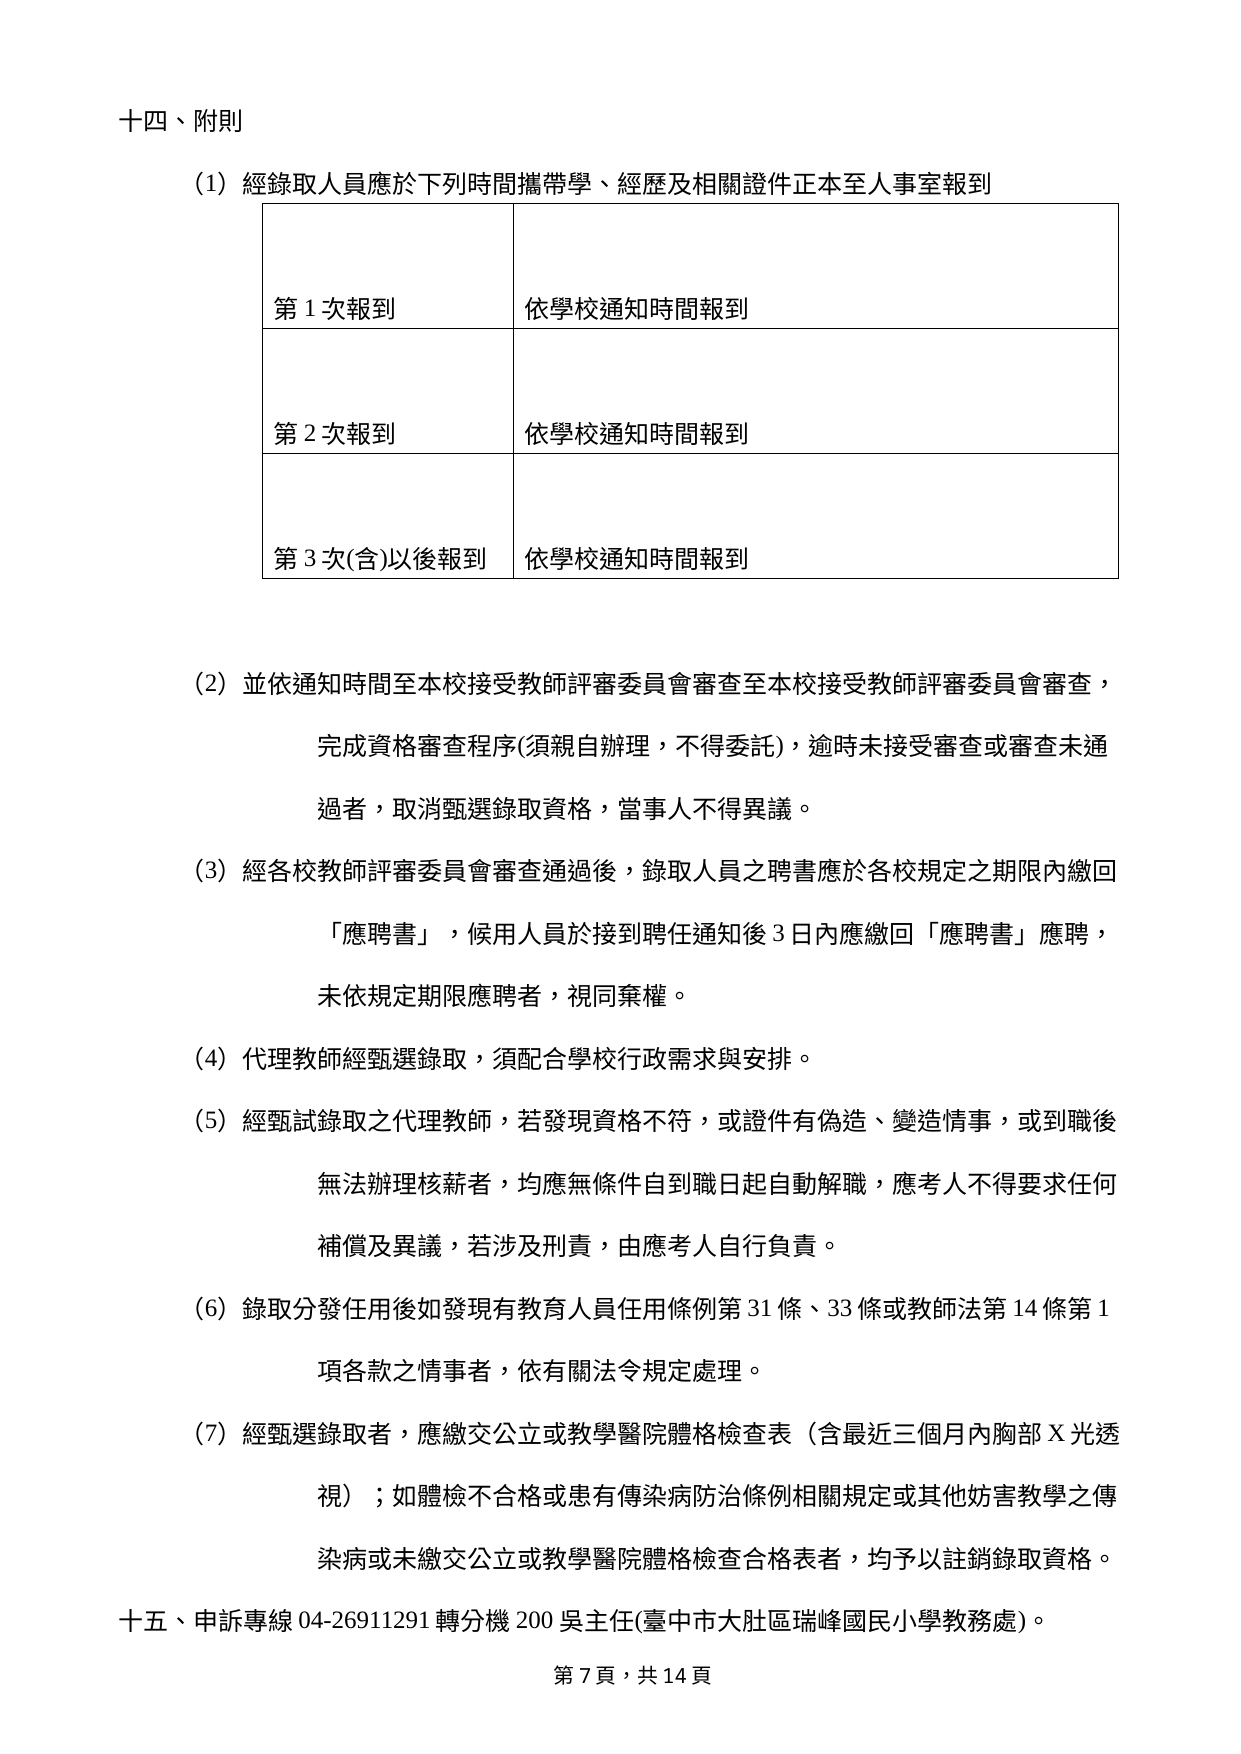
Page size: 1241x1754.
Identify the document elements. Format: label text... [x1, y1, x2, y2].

table_cell 第2次報到 [263, 329, 513, 453]
text 十四、附則 [118, 78, 1122, 141]
list 經甄試錄取之代理教師，若發現資格不符，或證件有偽造、變造情事，或到職後無法辦理核薪者，均應無條件自到職日起自動解職，應考人不得要求任何補償及異議，若涉及刑責，由應考人自行負責。 [179, 1078, 1122, 1266]
list 經錄取人員應於下列時間攜帶學、經歷及相關證件正本至人事室報到 [179, 141, 1122, 203]
table_cell 依學校通知時間報到 [514, 454, 1118, 578]
table_cell 第3次(含)以後報到 [263, 454, 513, 578]
table_header 依學校通知時間報到 [514, 204, 1118, 328]
list 代理教師經甄選錄取，須配合學校行政需求與安排。 [179, 1016, 1122, 1078]
text 十五、申訴專線04-26911291轉分機200 吳主任(臺中市大肚區瑞峰國民小學教務處)。 [118, 1578, 1122, 1641]
table_header 第1次報到 [263, 204, 513, 328]
list 錄取分發任用後如發現有教育人員任用條例第31條、33條或教師法第14條第1項各款之情事者，依有關法令規定處理。 [179, 1266, 1122, 1391]
table_cell 依學校通知時間報到 [514, 329, 1118, 453]
list 經各校教師評審委員會審查通過後，錄取人員之聘書應於各校規定之期限內繳回「應聘書」，候用人員於接到聘任通知後3日內應繳回「應聘書」應聘，未依規定期限應聘者，視同棄權。 [179, 828, 1122, 1016]
list 並依通知時間至本校接受教師評審委員會審查至本校接受教師評審委員會審查，完成資格審查程序(須親自辦理，不得委託)，逾時未接受審查或審查未通過者，取消甄選錄取資格，當事人不得異議。 [179, 641, 1122, 828]
list 經甄選錄取者，應繳交公立或教學醫院體格檢查表（含最近三個月內胸部X光透視）；如體檢不合格或患有傳染病防治條例相關規定或其他妨害教學之傳染病或未繳交公立或教學醫院體格檢查合格表者，均予以註銷錄取資格。 [179, 1391, 1122, 1578]
